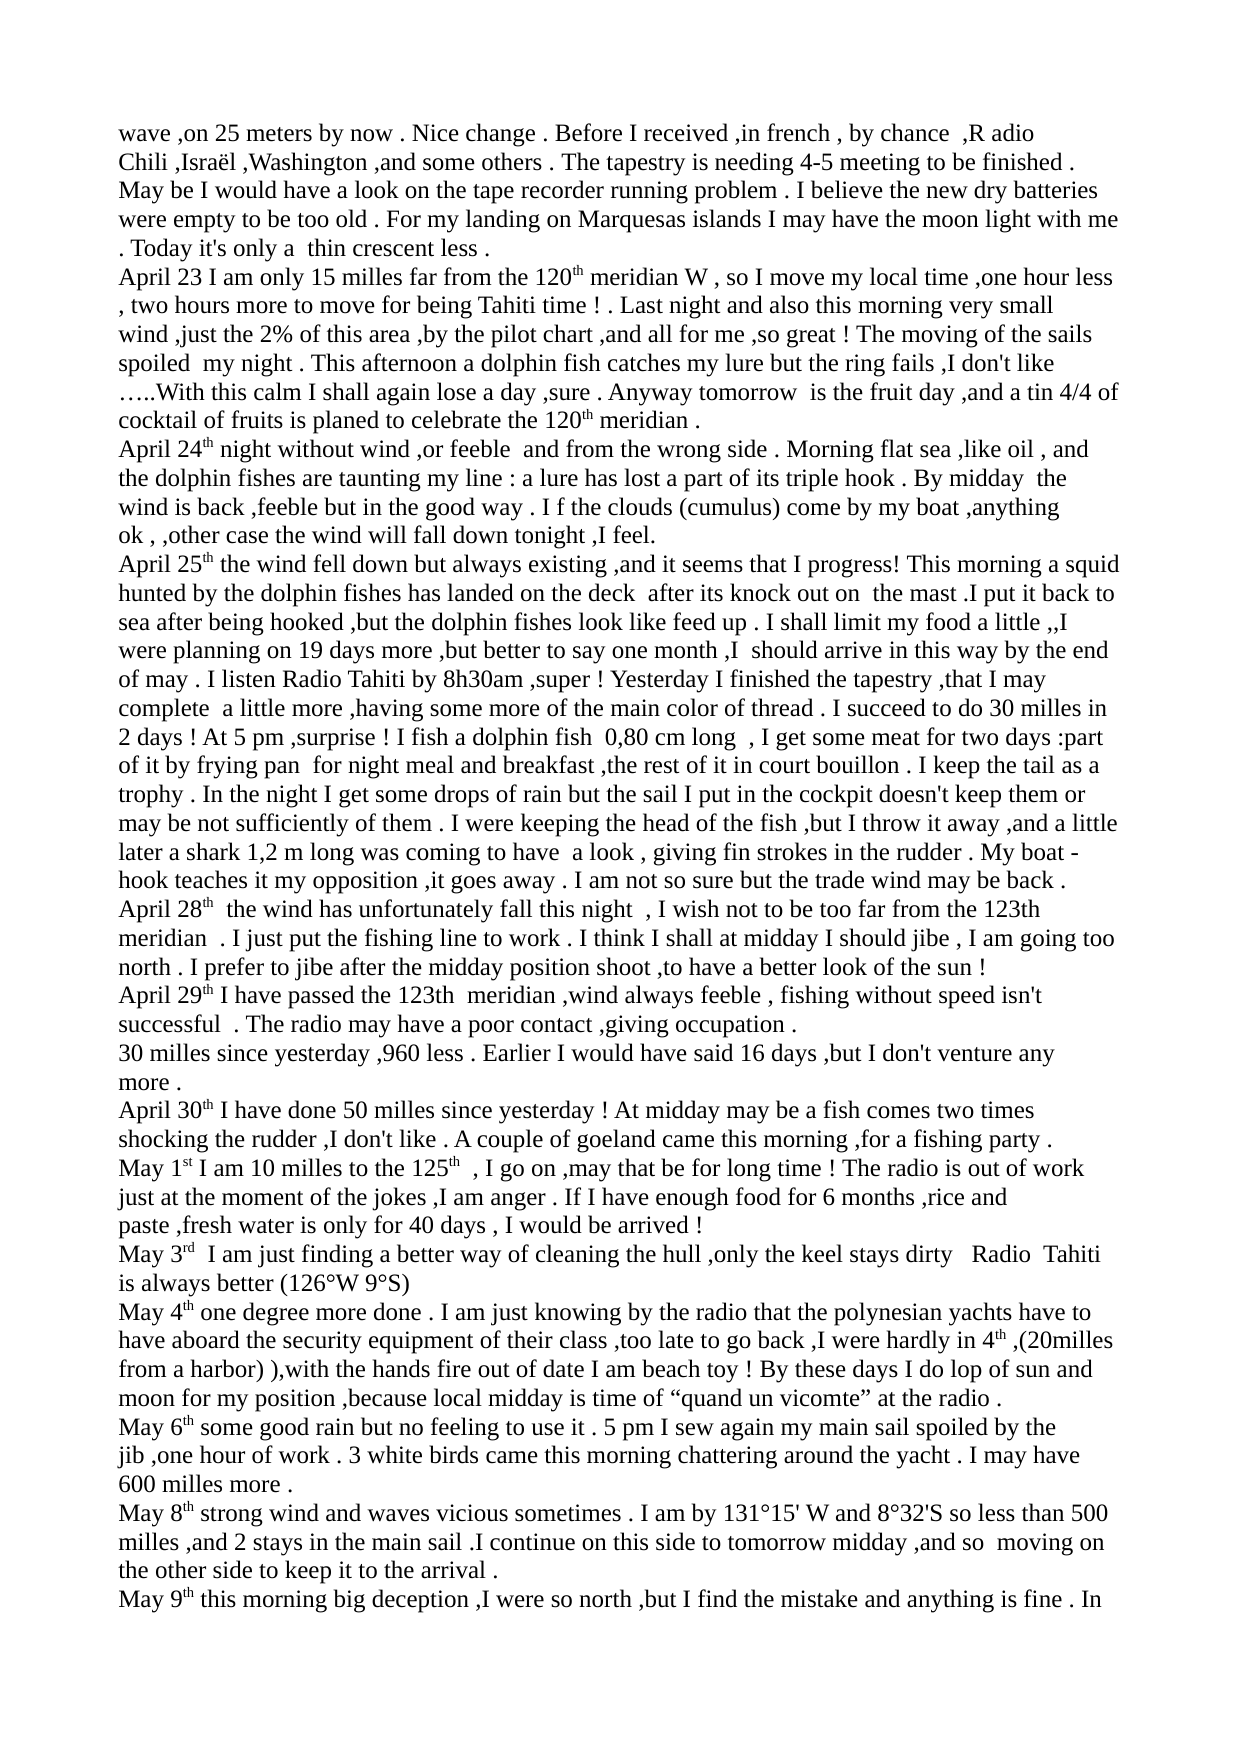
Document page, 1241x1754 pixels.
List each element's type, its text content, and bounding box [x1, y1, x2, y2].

text April 30th I have done 50 milles since yesterday ! At midday may be a fish comes two times shocking the rudder ,I don't like . A couple of goeland came this morning ,for a fishing party . [118, 1096, 1122, 1153]
text April 25th the wind fell down but always existing ,and it seems that I progress! This morning a squid hunted by the dolphin fishes has landed on the deck after its knock out on the mast .I put it back to sea after being hooked ,but the dolphin fishes look like feed up . I shall limit my food a little ,,I were planning on 19 days more ,but better to say one month ,I should arrive in this way by the end of may . I listen Radio Tahiti by 8h30am ,super ! Yesterday I finished the tapestry ,that I may complete a little more ,having some more of the main color of thread . I succeed to do 30 milles in 2 days ! At 5 pm ,surprise ! I fish a dolphin fish 0,80 cm long , I get some meat for two days :part of it by frying pan for night meal and breakfast ,the rest of it in court bouillon . I keep the tail as a trophy . In the night I get some drops of rain but the sail I put in the cockpit doesn't keep them or may be not sufficiently of them . I were keeping the head of the fish ,but I throw it away ,and a little later a shark 1,2 m long was coming to have a look , giving fin strokes in the rudder . My boat -hook teaches it my opposition ,it goes away . I am not so sure but the trade wind may be back . [118, 549, 1122, 894]
text May 3rd I am just finding a better way of cleaning the hull ,only the keel stays dirty Radio Tahiti is always better (126°W 9°S) [118, 1239, 1122, 1297]
text May 9th this morning big deception ,I were so north ,but I find the mistake and anything is fine . In [118, 1584, 1122, 1613]
text May 8th strong wind and waves vicious sometimes . I am by 131°15' W and 8°32'S so less than 500 milles ,and 2 stays in the main sail .I continue on this side to tomorrow midday ,and so moving on the other side to keep it to the arrival . [118, 1498, 1122, 1584]
text April 23 I am only 15 milles far from the 120th meridian W , so I move my local time ,one hour less , two hours more to move for being Tahiti time ! . Last night and also this morning very small wind ,just the 2% of this area ,by the pilot chart ,and all for me ,so great ! The moving of the sails spoiled my night . This afternoon a dolphin fish catches my lure but the ring fails ,I don't like …..With this calm I shall again lose a day ,sure . Anyway tomorrow is the fruit day ,and a tin 4/4 of cocktail of fruits is planed to celebrate the 120th meridian . [118, 262, 1122, 434]
text April 28th the wind has unfortunately fall this night , I wish not to be too far from the 123th meridian . I just put the fishing line to work . I think I shall at midday I should jibe , I am going too north . I prefer to jibe after the midday position shoot ,to have a better look of the sun ! [118, 894, 1122, 981]
text May 4th one degree more done . I am just knowing by the radio that the polynesian yachts have to have aboard the security equipment of their class ,too late to go back ,I were hardly in 4th ,(20milles from a harbor) ),with the hands fire out of date I am beach toy ! By these days I do lop of sun and moon for my position ,because local midday is time of “quand un vicomte” at the radio . [118, 1297, 1122, 1412]
text April 29th I have passed the 123th meridian ,wind always feeble , fishing without speed isn't successful . The radio may have a poor contact ,giving occupation . [118, 981, 1122, 1038]
text May 1st I am 10 milles to the 125th , I go on ,may that be for long time ! The radio is out of work just at the moment of the jokes ,I am anger . If I have enough food for 6 months ,rice and paste ,fresh water is only for 40 days , I would be arrived ! [118, 1153, 1122, 1239]
text wave ,on 25 meters by now . Nice change . Before I received ,in french , by chance ,R adio Chili ,Israël ,Washington ,and some others . The tapestry is needing 4-5 meeting to be finished . May be I would have a look on the tape recorder running problem . I believe the new dry batteries were empty to be too old . For my landing on Marquesas islands I may have the moon light with me . Today it's only a thin crescent less . [118, 118, 1122, 262]
text 30 milles since yesterday ,960 less . Earlier I would have said 16 days ,but I don't venture any more . [118, 1038, 1122, 1096]
text April 24th night without wind ,or feeble and from the wrong side . Morning flat sea ,like oil , and the dolphin fishes are taunting my line : a lure has lost a part of its triple hook . By midday the wind is back ,feeble but in the good way . I f the clouds (cumulus) come by my boat ,anything ok , ,other case the wind will fall down tonight ,I feel. [118, 434, 1122, 549]
text May 6th some good rain but no feeling to use it . 5 pm I sew again my main sail spoiled by the jib ,one hour of work . 3 white birds came this morning chattering around the yacht . I may have 600 milles more . [118, 1412, 1122, 1498]
